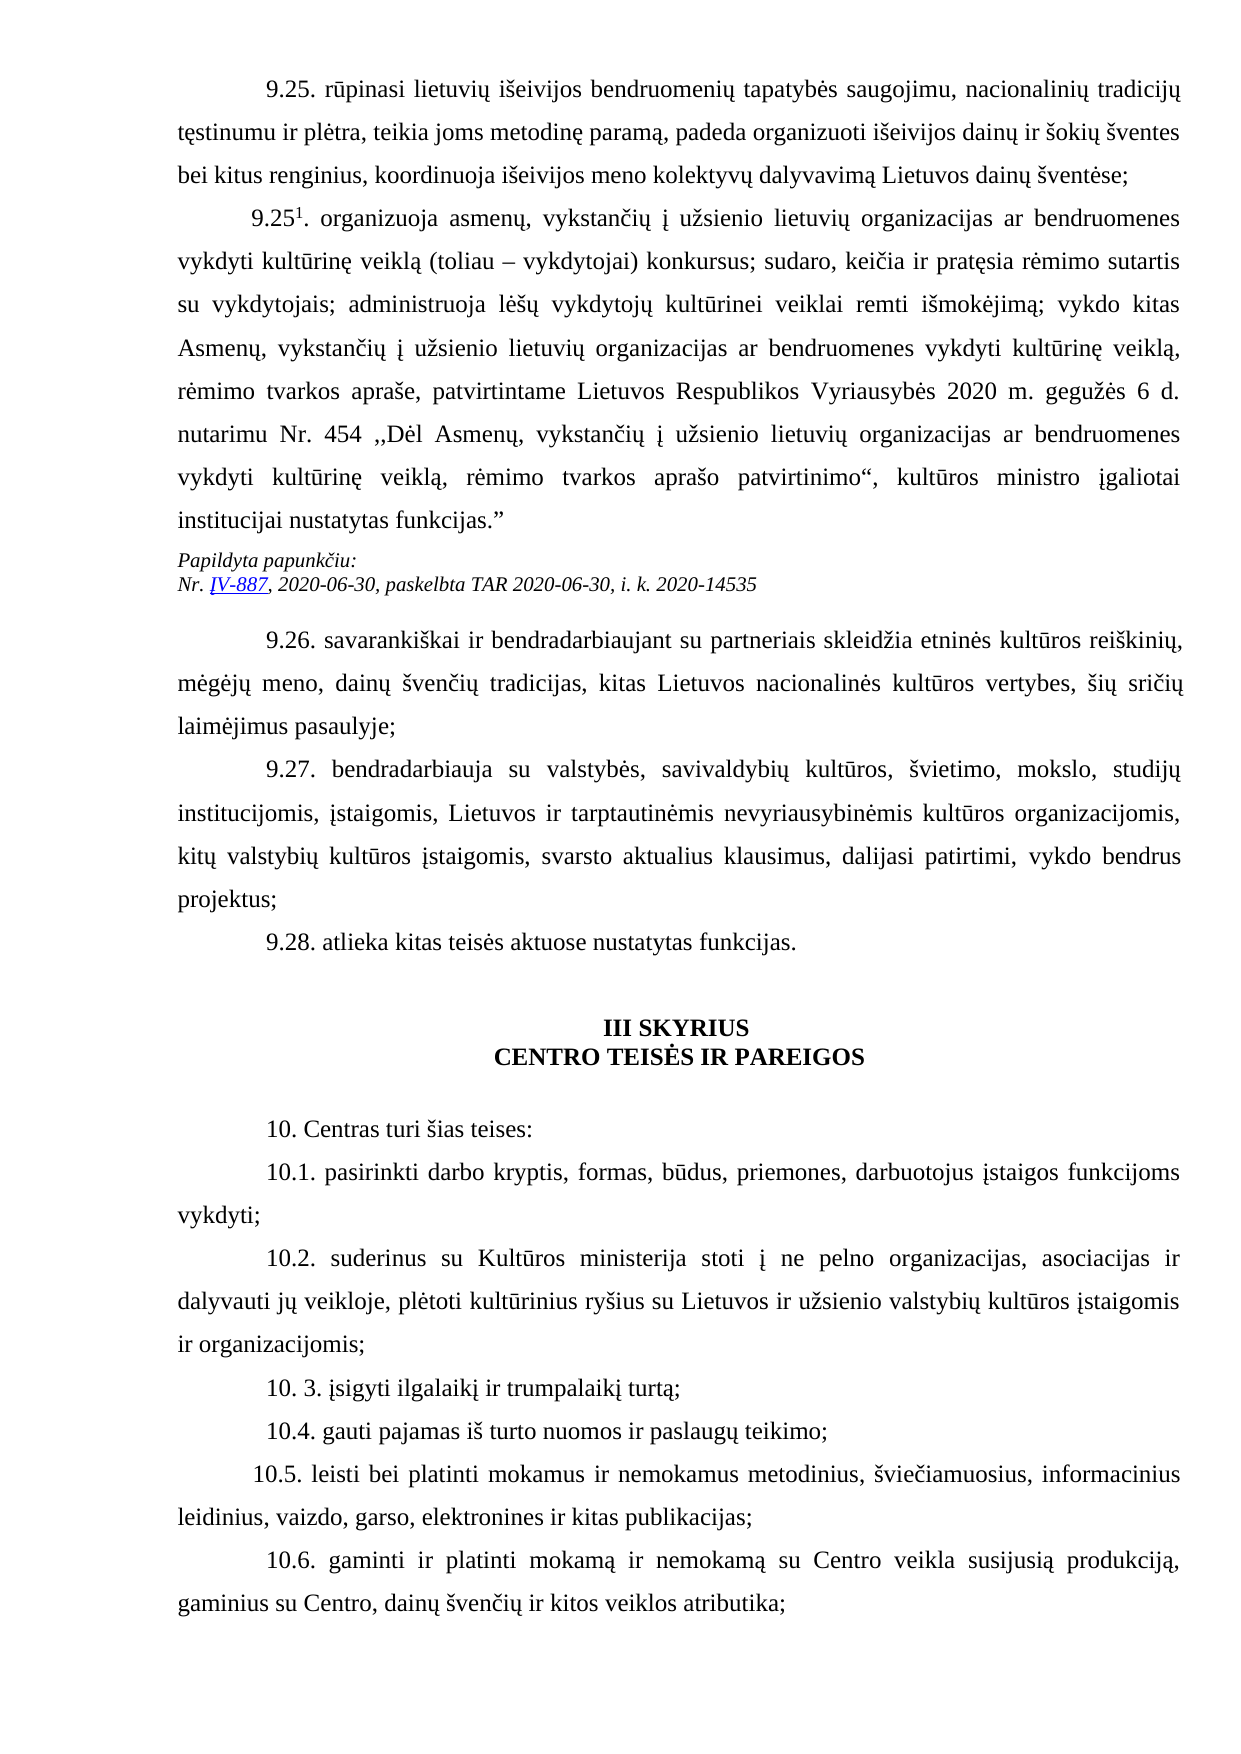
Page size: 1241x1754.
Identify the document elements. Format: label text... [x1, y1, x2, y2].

text 9.251. organizuoja asmenų, vykstančių į užsienio lietuvių organizacijas ar bendruomenes vykdyti kultūrinę veiklą (toliau – vykdytojai) konkursus; sudaro, keičia ir pratęsia rėmimo sutartis su vykdytojais; administruoja lėšų vykdytojų kultūrinei veiklai remti išmokėjimą; vykdo kitas Asmenų, vykstančių į užsienio lietuvių organizacijas ar bendruomenes vykdyti kultūrinę veiklą, rėmimo tvarkos apraše, patvirtintame Lietuvos Respublikos Vyriausybės 2020 m. gegužės 6 d. nutarimu Nr. 454 ,,Dėl Asmenų, vykstančių į užsienio lietuvių organizacijas ar bendruomenes vykdyti kultūrinę veiklą, rėmimo tvarkos aprašo patvirtinimo“, kultūros ministro įgaliotai institucijai nustatytas funkcijas.” [177, 203, 1181, 534]
text 10.4. gauti pajamas iš turto nuomos ir paslaugų teikimo; [177, 1416, 1181, 1444]
text 9.27. bendradarbiauja su valstybės, savivaldybių kultūros, švietimo, mokslo, studijų institucijomis, įstaigomis, Lietuvos ir tarptautinėmis nevyriausybinėmis kultūros organizacijomis, kitų valstybių kultūros įstaigomis, svarsto aktualius klausimus, dalijasi patirtimi, vykdo bendrus projektus; [177, 754, 1181, 913]
text 9.26. savarankiškai ir bendradarbiaujant su partneriais skleidžia etninės kultūros reiškinių, mėgėjų meno, dainų švenčių tradicijas, kitas Lietuvos nacionalinės kultūros vertybes, šių sričių laimėjimus pasaulyje; [177, 625, 1184, 740]
text 9.28. atlieka kitas teisės aktuose nustatytas funkcijas. [177, 927, 1181, 956]
text 10.5. leisti bei platinti mokamus ir nemokamus metodinius, šviečiamuosius, informacinius leidinius, vaizdo, garso, elektronines ir kitas publikacijas; [177, 1459, 1181, 1531]
text CENTRO TEISĖS IR PAREIGOS [177, 1042, 1181, 1071]
text 10.2. suderinus su Kultūros ministerija stoti į ne pelno organizacijas, asociacijas ir dalyvauti jų veikloje, plėtoti kultūrinius ryšius su Lietuvos ir užsienio valstybių kultūros įstaigomis ir organizacijomis; [177, 1243, 1181, 1358]
text 10. Centras turi šias teises: [177, 1114, 1181, 1143]
text 10. 3. įsigyti ilgalaikį ir trumpalaikį turtą; [177, 1373, 1181, 1401]
text 9.25. rūpinasi lietuvių išeivijos bendruomenių tapatybės saugojimu, nacionalinių tradicijų tęstinumu ir plėtra, teikia joms metodinę paramą, padeda organizuoti išeivijos dainų ir šokių šventes bei kitus renginius, koordinuoja išeivijos meno kolektyvų dalyvavimą Lietuvos dainų šventėse; [177, 74, 1181, 189]
text 10.6. gaminti ir platinti mokamą ir nemokamą su Centro veikla susijusią produkciją, gaminius su Centro, dainų švenčių ir kitos veiklos atributika; [177, 1545, 1181, 1617]
text 10.1. pasirinkti darbo kryptis, formas, būdus, priemones, darbuotojus įstaigos funkcijoms vykdyti; [177, 1157, 1181, 1229]
text III SKYRIUS [177, 1013, 1181, 1042]
text Papildyta papunkčiu: [177, 548, 1181, 572]
text Nr. ĮV-887, 2020-06-30, paskelbta TAR 2020-06-30, i. k. 2020-14535 [177, 572, 1181, 596]
